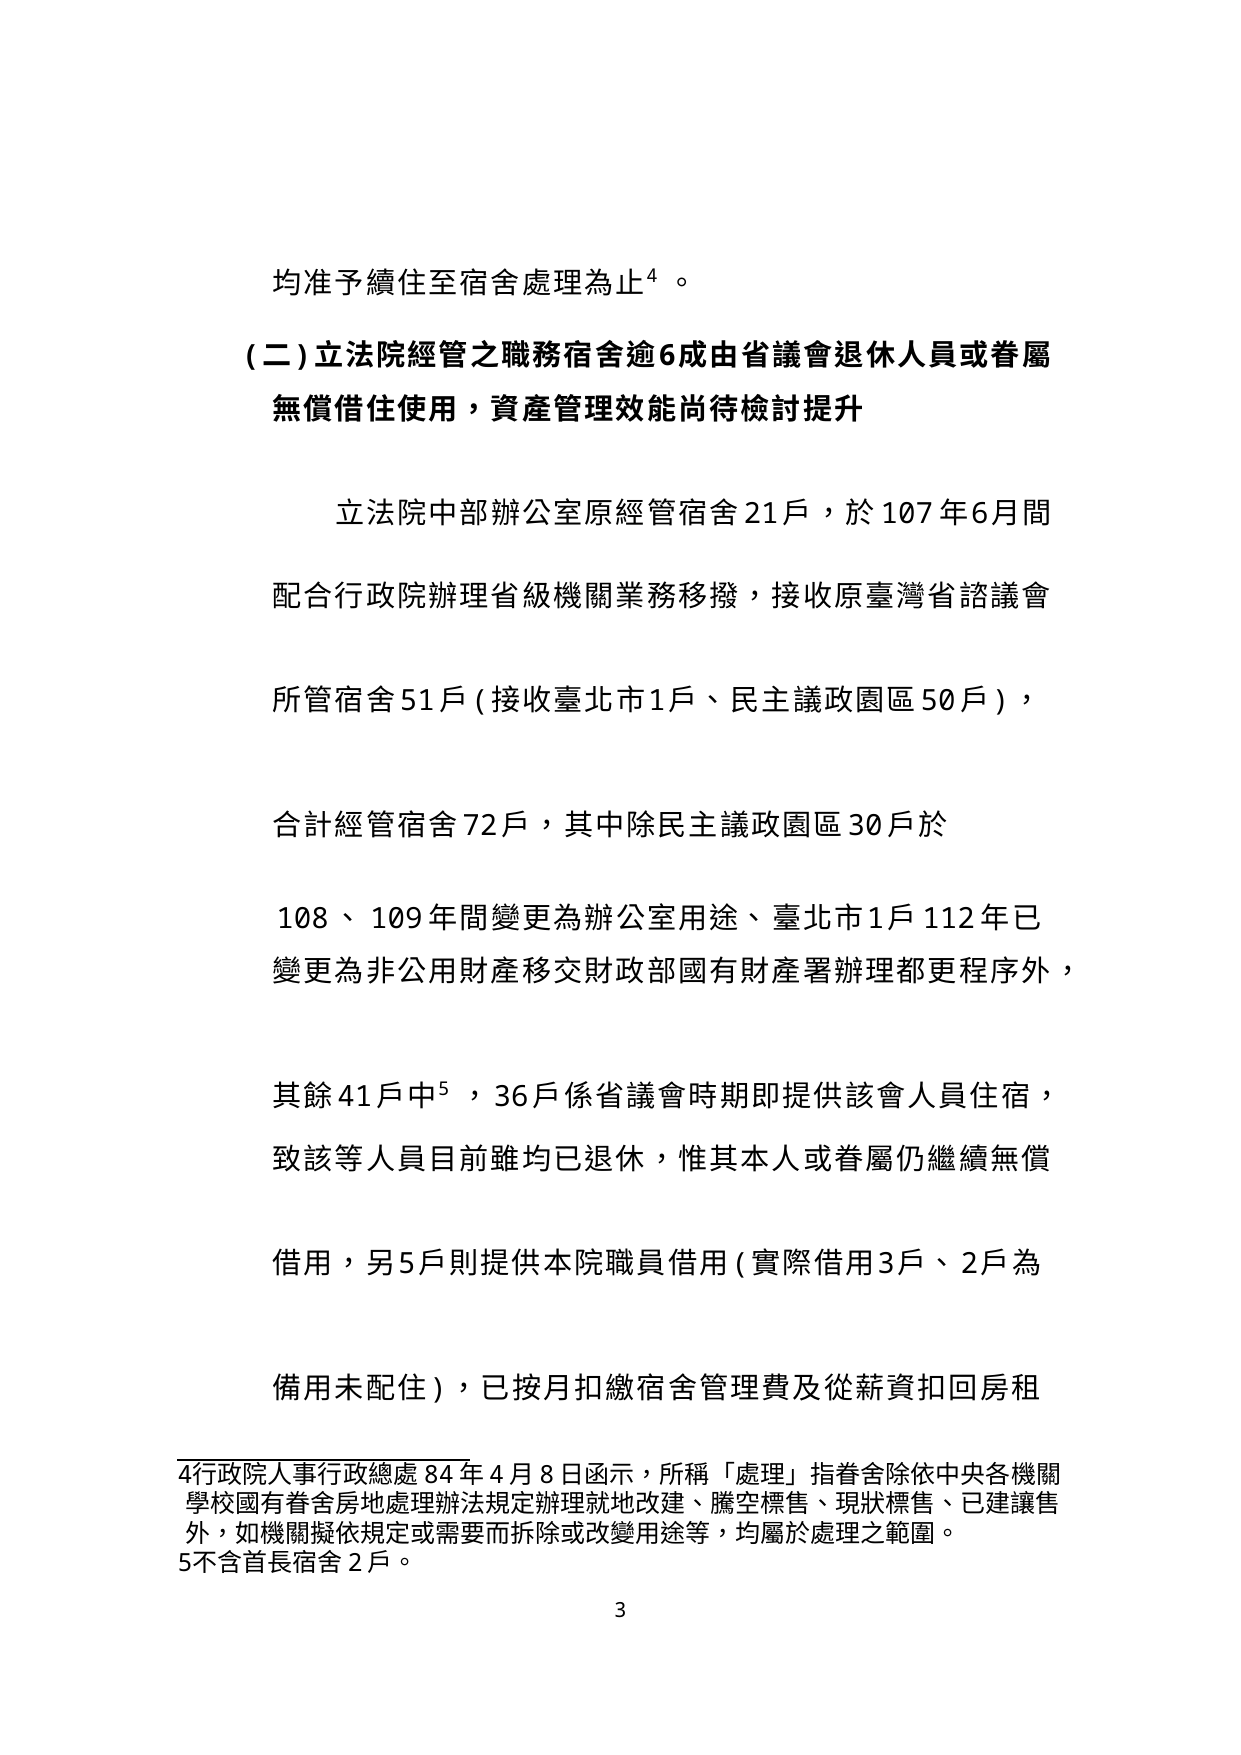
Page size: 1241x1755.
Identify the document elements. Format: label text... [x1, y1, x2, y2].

text (二)立法院經管之職務宿舍逾6成由省議會退休人員或眷屬無償借住使用，資產管理效能尚待檢討提升 [236, 302, 1063, 427]
text 行政院人事行政總處84年4月8日函示，所稱「處理」指眷舍除依中央各機關學校國有眷舍房地處理辦法規定辦理就地改建、騰空標售、現狀標售、已建讓售外，如機關擬依規定或需要而拆除或改變用途等，均屬於處理之範圍。 [177, 1460, 1063, 1548]
text 不含首長宿舍2戶。 [177, 1548, 1063, 1577]
text 立法院中部辦公室原經管宿舍21戶，於107年6月間配合行政院辦理省級機關業務移撥，接收原臺灣省諮議會所管宿舍51戶(接收臺北市1戶、民主議政園區50戶)，合計經管宿舍72戶，其中除民主議政園區30戶於108、109年間變更為辦公室用途、臺北市1戶112年已變更為非公用財產移交財政部國有財產署辦理都更程序外，其餘41戶中，36戶係省議會時期即提供該會人員住宿，致該等人員目前雖均已退休，惟其本人或眷屬仍繼續無償借用，另5戶則提供本院職員借用(實際借用3戶、2戶為備用未配住)，已按月扣繳宿舍管理費及從薪資扣回房租津貼(宿舍使用情形詳如表1)。 [266, 427, 1063, 1427]
text 均准予續住至宿舍處理為止。 [266, 177, 1063, 302]
